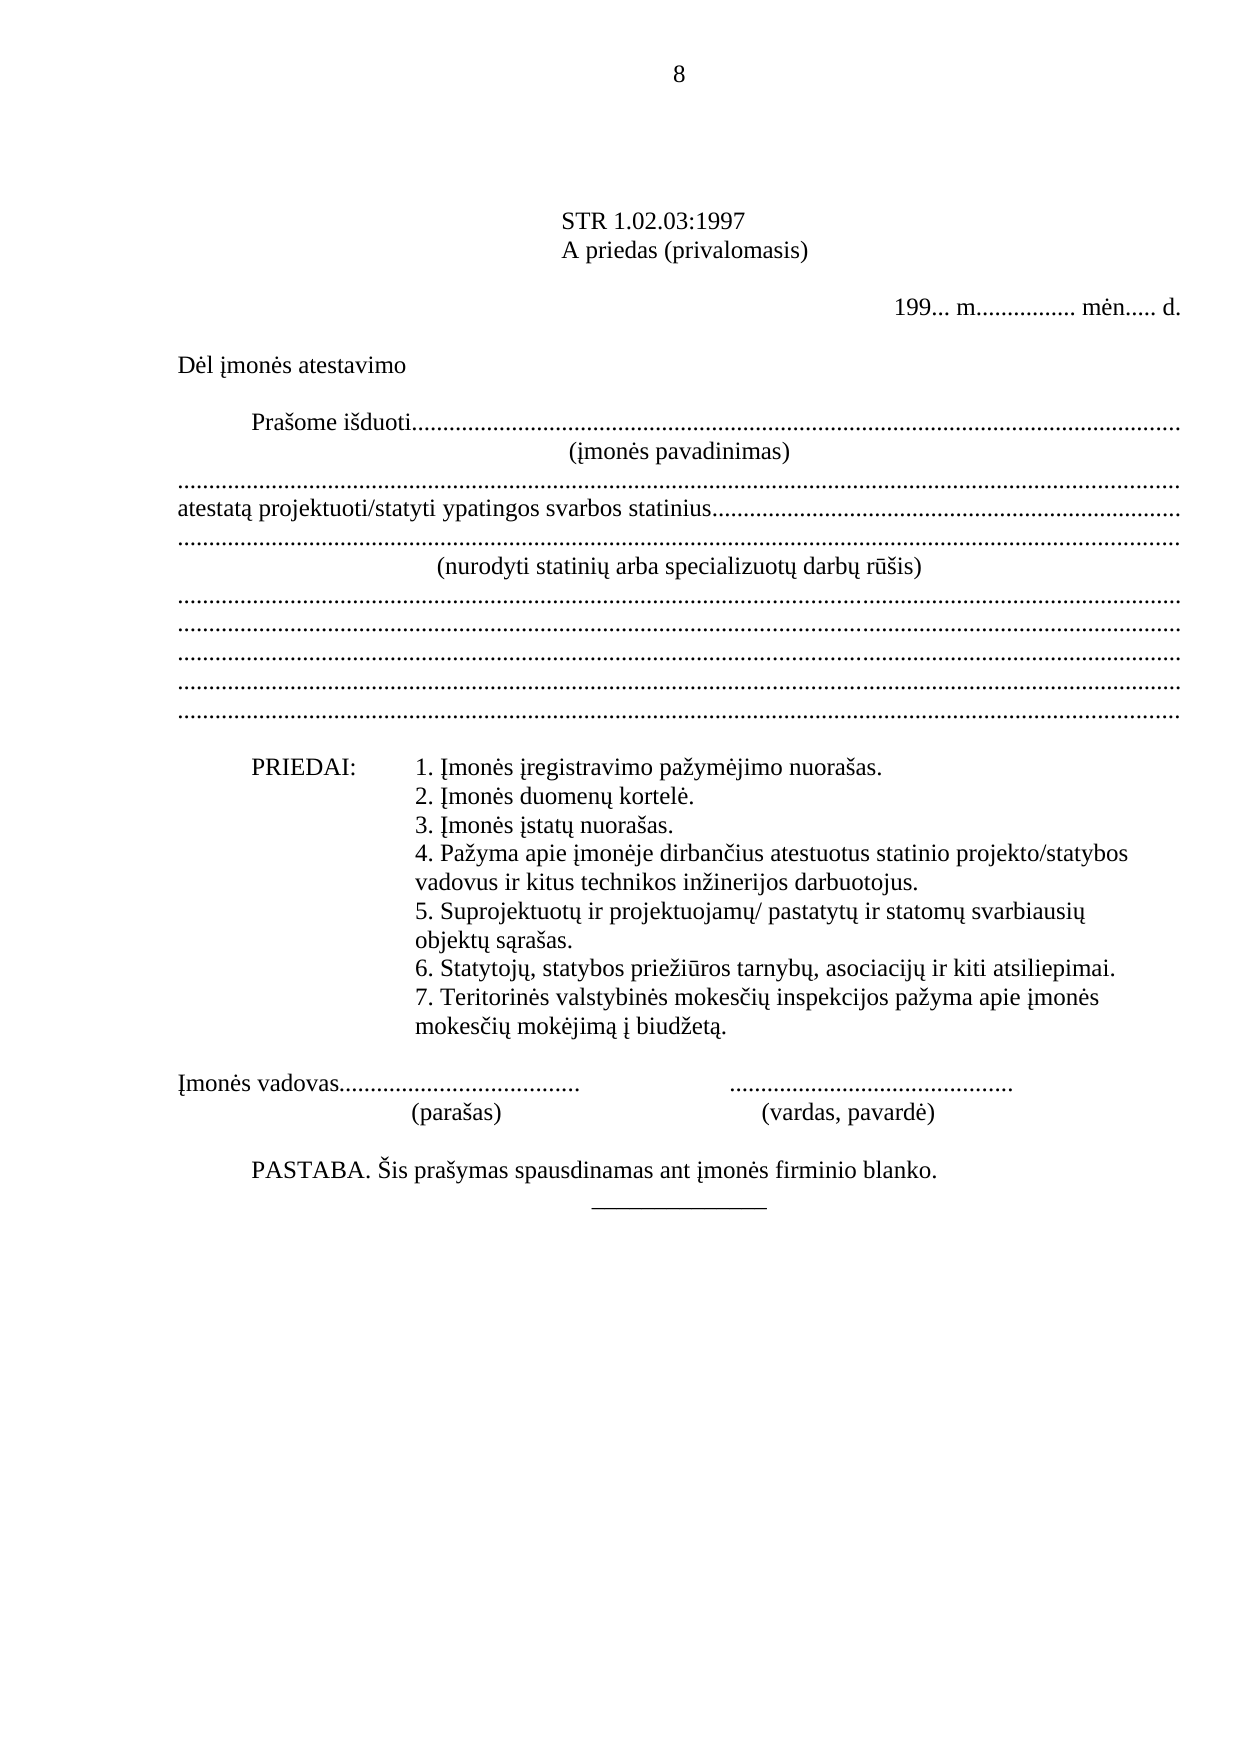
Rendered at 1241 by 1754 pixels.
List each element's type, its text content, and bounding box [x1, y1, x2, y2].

text mokesčių mokėjimą į biudžetą. [177, 1011, 1181, 1040]
text 2. Įmonės duomenų kortelė. [177, 781, 1181, 810]
text 5. Suprojektuotų ir projektuojamų/ pastatytų ir statomų svarbiausių [177, 896, 1181, 925]
text 7. Teritorinės valstybinės mokesčių inspekcijos pažyma apie įmonės [177, 982, 1181, 1011]
text ................................................... [177, 580, 1181, 608]
text STR 1.02.03:1997 [177, 206, 1181, 235]
text ................................................... [177, 608, 1181, 637]
text PRIEDAI: 1. Įmonės įregistravimo pažymėjimo nuorašas. [177, 752, 1181, 781]
text objektų sąrašas. [177, 925, 1181, 953]
text Prašome išduoti [177, 407, 1181, 436]
text ................................................... [177, 637, 1181, 666]
text (parašas) (vardas, pavardė) [177, 1097, 1181, 1126]
text vadovus ir kitus technikos inžinerijos darbuotojus. [177, 867, 1181, 896]
text Įmonės vadovas [177, 1068, 1181, 1097]
text 4. Pažyma apie įmonėje dirbančius atestuotus statinio projekto/statybos [177, 838, 1181, 867]
text Dėl įmonės atestavimo [177, 350, 1181, 378]
text (nurodyti statinių arba specializuotų darbų rūšis) [177, 551, 1181, 580]
text ................................................... [177, 666, 1181, 695]
text ______________ [177, 1183, 1181, 1212]
text 199... m................ mėn..... d. [177, 292, 1181, 321]
text 3. Įmonės įstatų nuorašas. [177, 810, 1181, 838]
text 6. Statytojų, statybos priežiūros tarnybų, asociacijų ir kiti atsiliepimai. [177, 953, 1181, 982]
text atestatą projektuoti/statyti ypatingos svarbos statinius [177, 493, 1181, 522]
text A priedas (privalomasis) [561, 235, 1181, 263]
text PASTABA. Šis prašymas spausdinamas ant įmonės firminio blanko. [177, 1155, 1181, 1183]
text (įmonės pavadinimas) [177, 436, 1181, 465]
